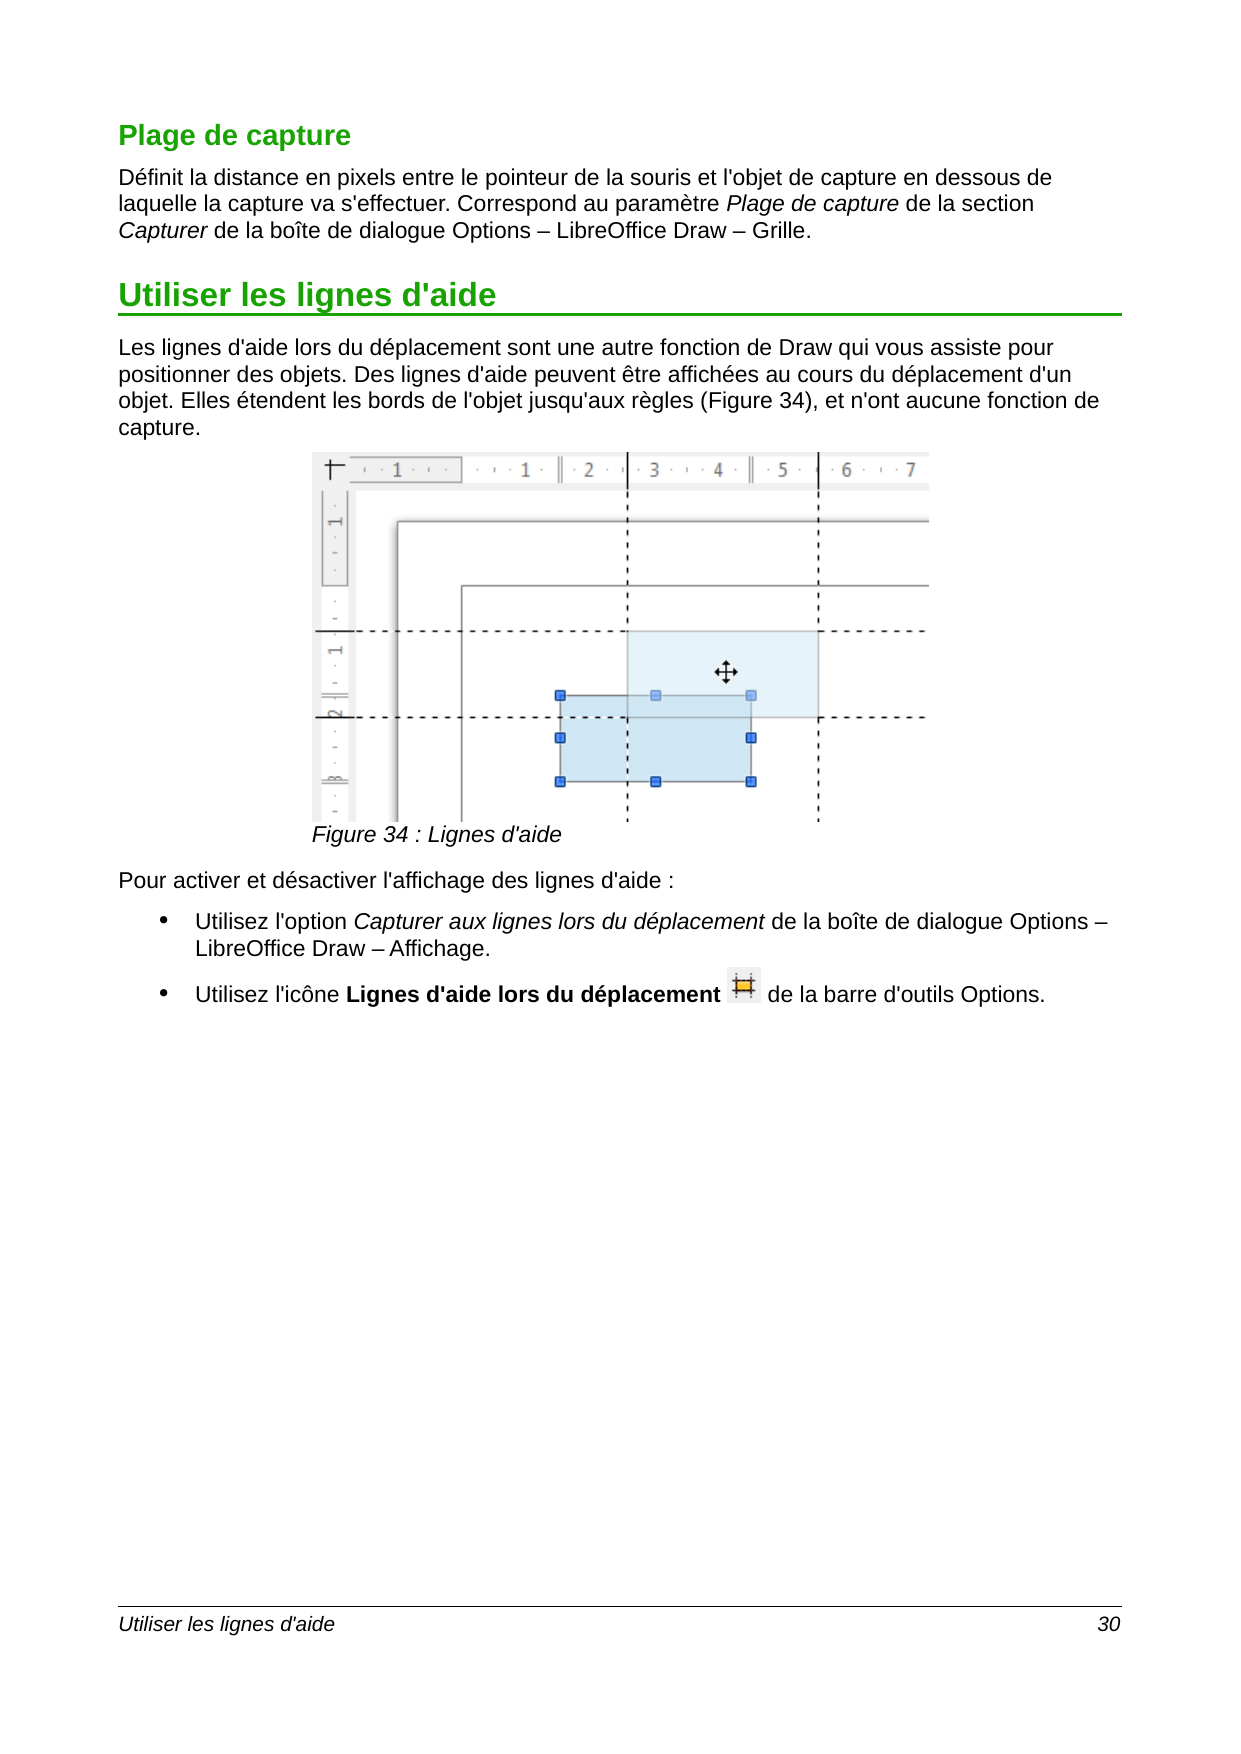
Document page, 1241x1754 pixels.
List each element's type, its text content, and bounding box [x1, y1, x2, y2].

text Définit la distance en pixels entre le pointeur de la souris et l'objet de capture en dessous de laquelle la capture va s'effectuer. Correspond au paramètre Plage de capture de la section Capturer de la boîte de dialogue Options – LibreOffice Draw – Grille. [118, 164, 1122, 243]
text Pour activer et désactiver l'affichage des lignes d'aide : [118, 867, 1122, 893]
list Utilisez l'option Capturer aux lignes lors du déplacement de la boîte de dialogue Options – LibreOffice Draw – Affichage. [156, 906, 1122, 962]
picture [311, 452, 929, 822]
picture [726, 967, 762, 1003]
text Les lignes d'aide lors du déplacement sont une autre fonction de Draw qui vous assiste pour positionner des objets. Des lignes d'aide peuvent être affichées au cours du déplacement d'un objet. Elles étendent les bords de l'objet jusqu'aux règles (Figure 34), et n'ont aucune fonction de capture. [118, 334, 1122, 440]
subtitle Utiliser les lignes d'aide [118, 275, 1122, 313]
subtitle Plage de capture [118, 118, 1122, 152]
text Figure 34 : Lignes d'aide [312, 822, 929, 847]
list Utilisez l'icône Lignes d'aide lors du déplacement de la barre d'outils Options. [156, 968, 1122, 1008]
